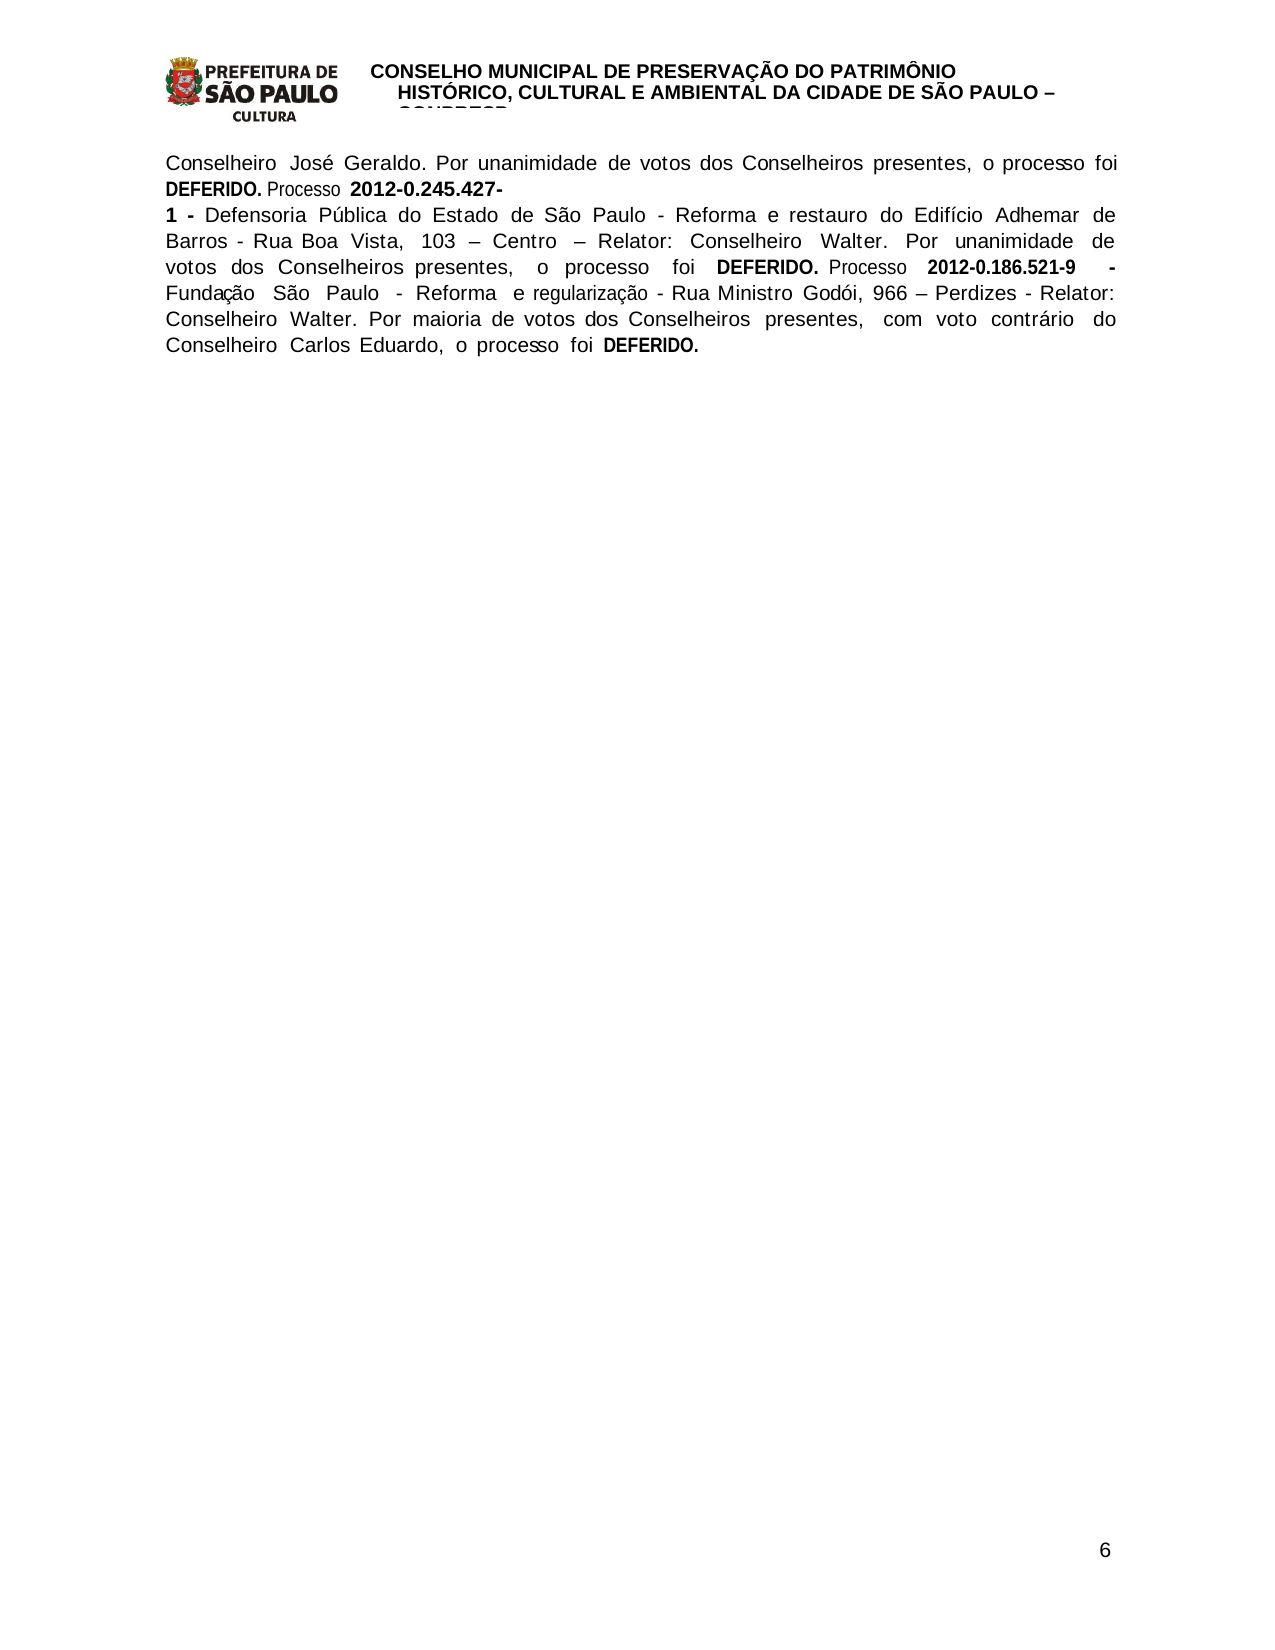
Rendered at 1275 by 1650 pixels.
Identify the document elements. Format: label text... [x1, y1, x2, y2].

text Conselheiro José Geraldo. Por unanimidade de votos dos Conselheiros presentes, o processo foi DEFERIDO. Processo 2012-0.245.427- [165, 150, 1118, 200]
text 1 - Defensoria Pública do Estado de São Paulo - Reforma e restauro do Edifício Adhemar de Barros - Rua Boa Vista, 103 – Centro – Relator: Conselheiro Walter. Por unanimidade de votos dos Conselheiros presentes, o processo foi DEFERIDO. Processo 2012-0.186.521-9 - Fundação São Paulo - Reforma e regularização - Rua Ministro Godói, 966 – Perdizes - Relator: Conselheiro Walter. Por maioria de votos dos Conselheiros presentes, com voto contrário do Conselheiro Carlos Eduardo, o processo foi DEFERIDO. [165, 202, 1116, 357]
